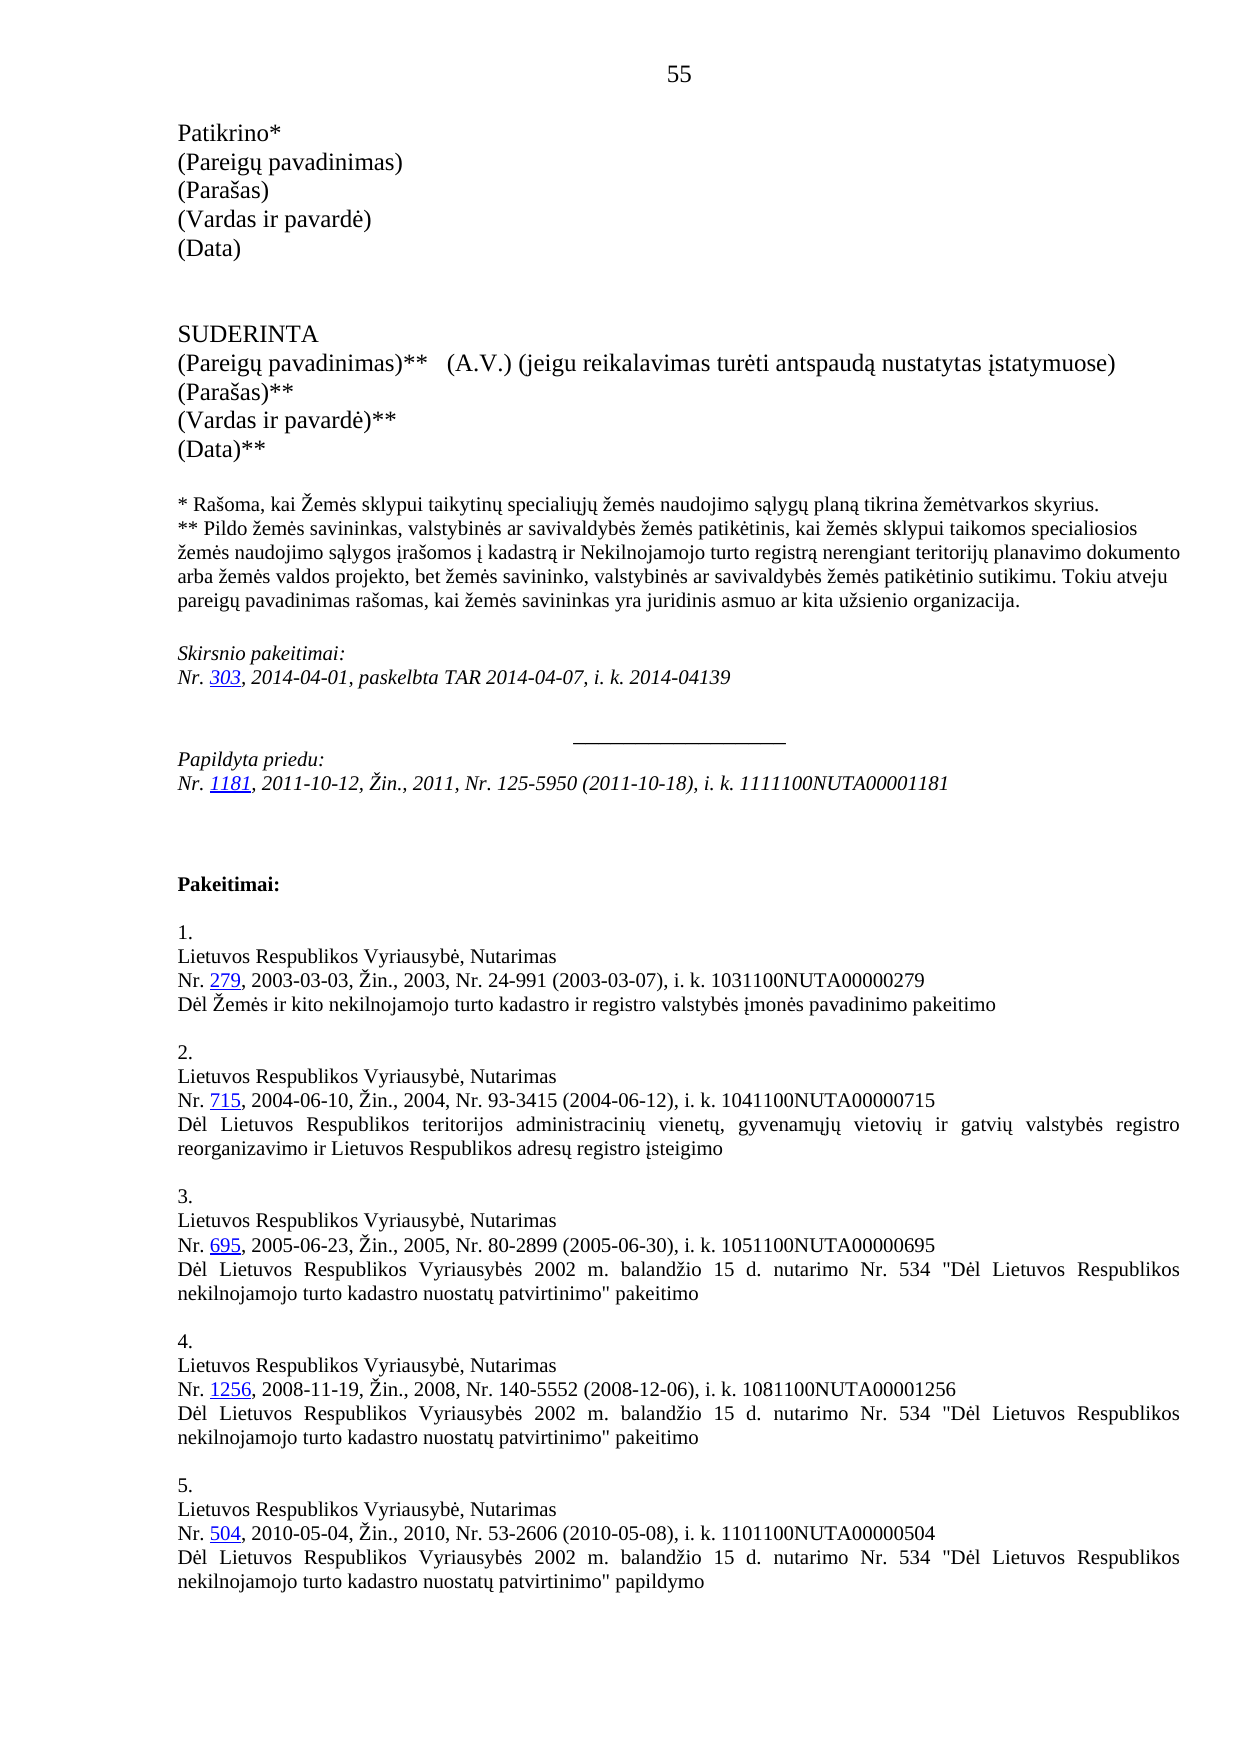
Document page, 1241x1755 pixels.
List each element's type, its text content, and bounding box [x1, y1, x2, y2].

text ** Pildo žemės savininkas, valstybinės ar savivaldybės žemės patikėtinis, kai žemės sklypui taikomos specialiosios žemės naudojimo sąlygos įrašomos į kadastrą ir Nekilnojamojo turto registrą nerengiant teritorijų planavimo dokumento arba žemės valdos projekto, bet žemės savininko, valstybinės ar savivaldybės žemės patikėtinio sutikimu. Tokiu atveju pareigų pavadinimas rašomas, kai žemės savininkas yra juridinis asmuo ar kita užsienio organizacija. [177, 516, 1181, 612]
text Papildyta priedu: [177, 747, 1181, 771]
text (Pareigų pavadinimas) [177, 147, 1181, 176]
text Pakeitimai: [177, 872, 1181, 896]
text (Data)** [177, 434, 1181, 463]
text Dėl Lietuvos Respublikos Vyriausybės 2002 m. balandžio 15 d. nutarimo Nr. 534 "Dėl Lietuvos Respublikos nekilnojamojo turto kadastro nuostatų patvirtinimo" papildymo [177, 1545, 1181, 1593]
text (Parašas)** [177, 377, 1181, 406]
text 3. [177, 1184, 1181, 1208]
text 5. [177, 1473, 1181, 1497]
text Dėl Lietuvos Respublikos Vyriausybės 2002 m. balandžio 15 d. nutarimo Nr. 534 "Dėl Lietuvos Respublikos nekilnojamojo turto kadastro nuostatų patvirtinimo" pakeitimo [177, 1401, 1181, 1449]
text Lietuvos Respublikos Vyriausybė, Nutarimas [177, 1208, 1181, 1232]
text Patikrino* [177, 118, 1181, 147]
text Dėl Lietuvos Respublikos Vyriausybės 2002 m. balandžio 15 d. nutarimo Nr. 534 "Dėl Lietuvos Respublikos nekilnojamojo turto kadastro nuostatų patvirtinimo" pakeitimo [177, 1257, 1181, 1305]
text Nr. 715, 2004-06-10, Žin., 2004, Nr. 93-3415 (2004-06-12), i. k. 1041100NUTA00000715 [177, 1088, 1181, 1112]
text Nr. 695, 2005-06-23, Žin., 2005, Nr. 80-2899 (2005-06-30), i. k. 1051100NUTA00000695 [177, 1232, 1181, 1257]
text _________________ [177, 718, 1181, 747]
text Dėl Lietuvos Respublikos teritorijos administracinių vienetų, gyvenamųjų vietovių ir gatvių valstybės registro reorganizavimo ir Lietuvos Respublikos adresų registro įsteigimo [177, 1112, 1181, 1160]
text Nr. 1181, 2011-10-12, Žin., 2011, Nr. 125-5950 (2011-10-18), i. k. 1111100NUTA00001181 [177, 771, 1181, 795]
text Nr. 1256, 2008-11-19, Žin., 2008, Nr. 140-5552 (2008-12-06), i. k. 1081100NUTA00001256 [177, 1377, 1181, 1401]
text 4. [177, 1329, 1181, 1353]
text Lietuvos Respublikos Vyriausybė, Nutarimas [177, 1353, 1181, 1377]
text * Rašoma, kai Žemės sklypui taikytinų specialiųjų žemės naudojimo sąlygų planą tikrina žemėtvarkos skyrius. [177, 492, 1181, 516]
text Nr. 279, 2003-03-03, Žin., 2003, Nr. 24-991 (2003-03-07), i. k. 1031100NUTA00000279 [177, 968, 1181, 992]
text Lietuvos Respublikos Vyriausybė, Nutarimas [177, 1064, 1181, 1088]
text Nr. 504, 2010-05-04, Žin., 2010, Nr. 53-2606 (2010-05-08), i. k. 1101100NUTA00000504 [177, 1521, 1181, 1545]
text SUDERINTA [177, 319, 1181, 348]
text Skirsnio pakeitimai: [177, 641, 1181, 665]
text Lietuvos Respublikos Vyriausybė, Nutarimas [177, 944, 1181, 968]
text Dėl Žemės ir kito nekilnojamojo turto kadastro ir registro valstybės įmonės pavadinimo pakeitimo [177, 992, 1181, 1016]
text (Vardas ir pavardė) [177, 204, 1181, 233]
text (Pareigų pavadinimas)** (A.V.) (jeigu reikalavimas turėti antspaudą nustatytas įstatymuose) [177, 348, 1181, 377]
text Lietuvos Respublikos Vyriausybė, Nutarimas [177, 1497, 1181, 1521]
text (Parašas) [177, 176, 1181, 204]
text (Data) [177, 233, 1181, 262]
text Nr. 303, 2014-04-01, paskelbta TAR 2014-04-07, i. k. 2014-04139 [177, 665, 1181, 689]
text 2. [177, 1040, 1181, 1064]
text (Vardas ir pavardė)** [177, 406, 1181, 434]
text 1. [177, 920, 1181, 944]
